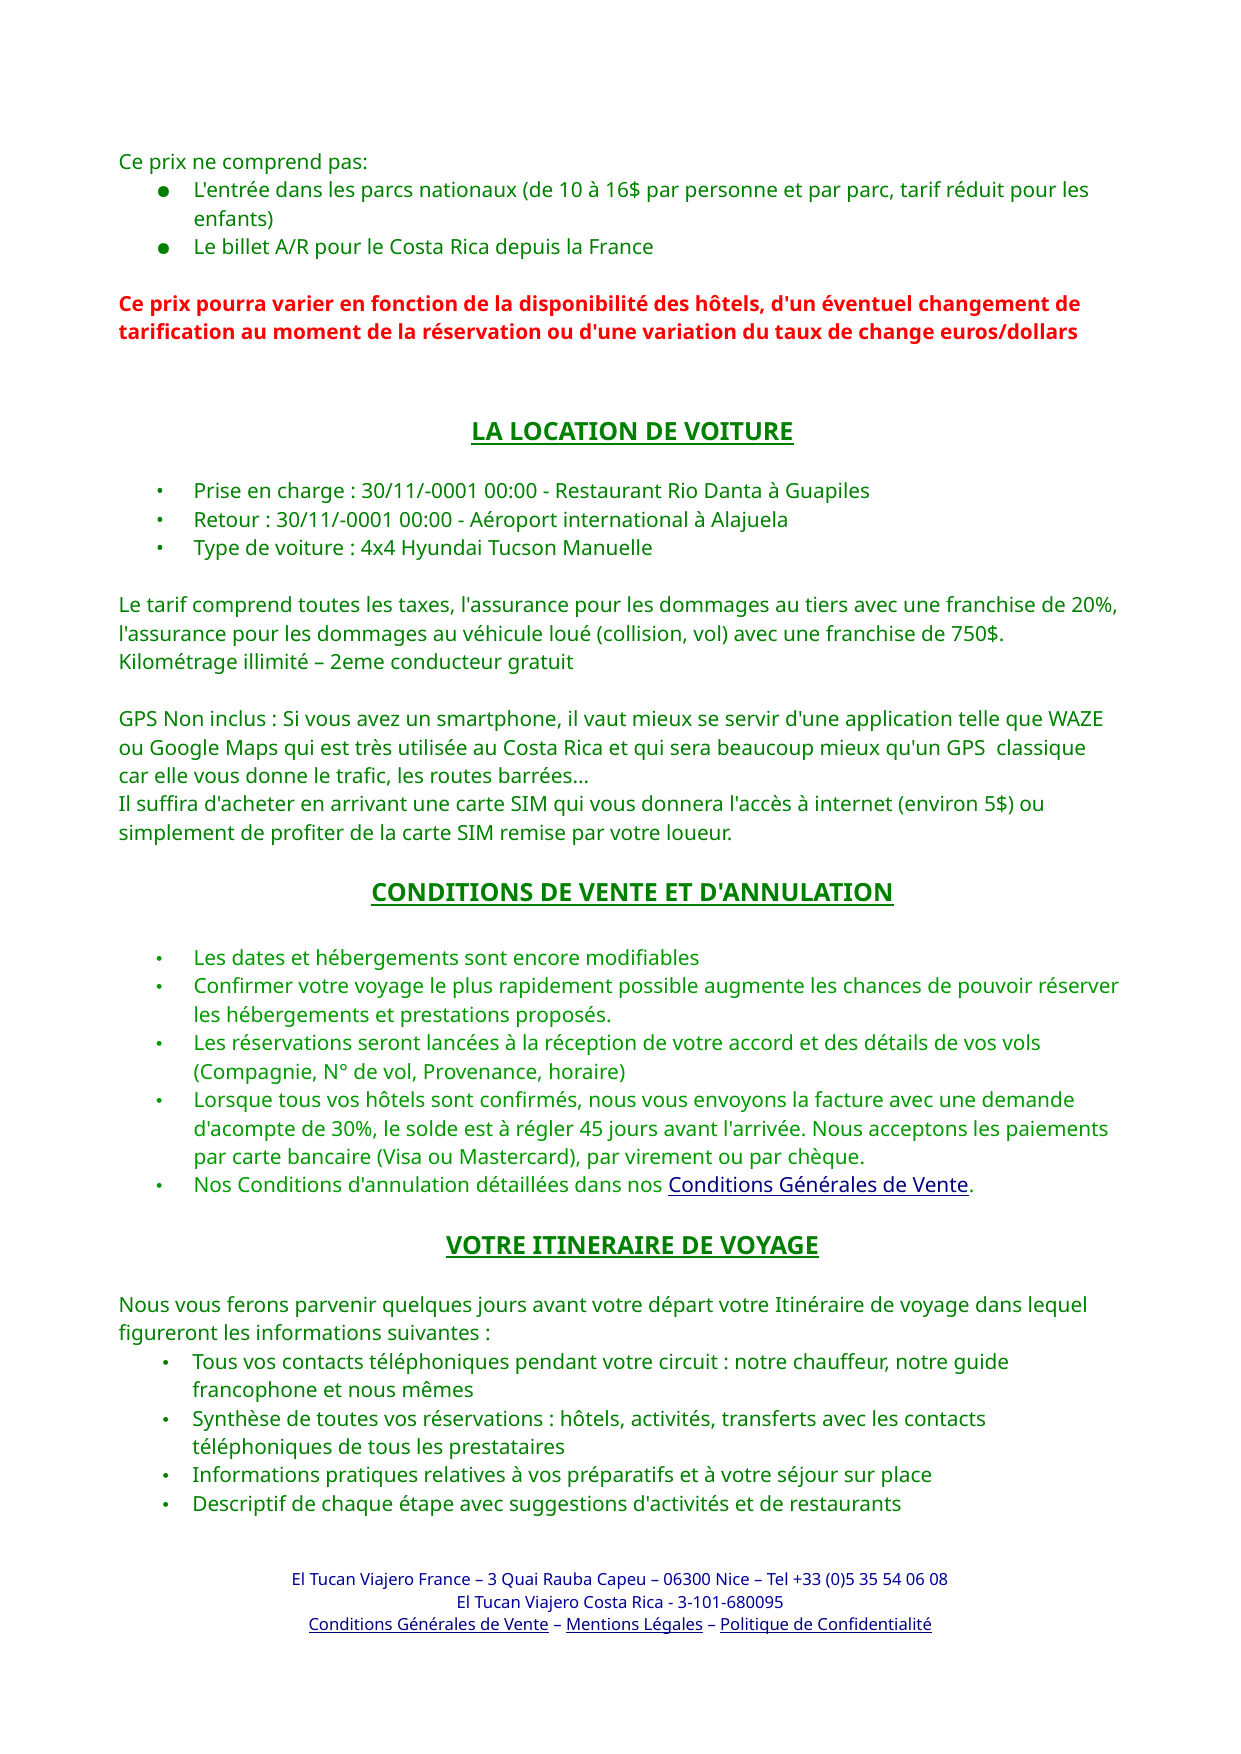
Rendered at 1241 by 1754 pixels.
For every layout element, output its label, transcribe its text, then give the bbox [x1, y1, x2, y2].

list Tous vos contacts téléphoniques pendant votre circuit : notre chauffeur, notre guide francophone et nous mêmes [162, 1347, 1122, 1404]
list Descriptif de chaque étape avec suggestions d'activités et de restaurants [162, 1489, 1122, 1517]
list Prise en charge : 30/11/-0001 00:00 - Restaurant Rio Danta à Guapiles [156, 476, 1122, 505]
text VOTRE ITINERAIRE DE VOYAGE [118, 1227, 1146, 1261]
text Nous vous ferons parvenir quelques jours avant votre départ votre Itinéraire de voyage dans lequel figureront les informations suivantes : [118, 1290, 1146, 1347]
list Les dates et hébergements sont encore modifiables [156, 943, 1122, 971]
text Le tarif comprend toutes les taxes, l'assurance pour les dommages au tiers avec une franchise de 20%, l'assurance pour les dommages au véhicule loué (collision, vol) avec une franchise de 750$. [118, 591, 1122, 647]
list Confirmer votre voyage le plus rapidement possible augmente les chances de pouvoir réserver les hébergements et prestations proposés. [156, 971, 1122, 1028]
text Ce prix ne comprend pas: [118, 147, 1122, 175]
text Ce prix pourra varier en fonction de la disponibilité des hôtels, d'un éventuel changement de tarification au moment de la réservation ou d'une variation du taux de change euros/dollars [118, 289, 1122, 346]
list Les réservations seront lancées à la réception de votre accord et des détails de vos vols (Compagnie, N° de vol, Provenance, horaire) [156, 1028, 1122, 1085]
list Informations pratiques relatives à vos préparatifs et à votre séjour sur place [162, 1461, 1122, 1489]
text CONDITIONS DE VENTE ET D'ANNULATION [118, 875, 1146, 909]
list Nos Conditions d'annulation détaillées dans nos Conditions Générales de Vente. [156, 1171, 1122, 1199]
text GPS Non inclus : Si vous avez un smartphone, il vaut mieux se servir d'une application telle que WAZE ou Google Maps qui est très utilisée au Costa Rica et qui sera beaucoup mieux qu'un GPS classique car elle vous donne le trafic, les routes barrées... Il suffira d'acheter en arrivant une carte SIM qui vous donnera l'accès à internet (environ 5$) ou simplement de profiter de la carte SIM remise par votre loueur. [118, 704, 1122, 846]
list Type de voiture : 4x4 Hyundai Tucson Manuelle [156, 533, 1122, 562]
list L'entrée dans les parcs nationaux (de 10 à 16$ par personne et par parc, tarif réduit pour les enfants) [156, 175, 1122, 232]
list Lorsque tous vos hôtels sont confirmés, nous vous envoyons la facture avec une demande d'acompte de 30%, le solde est à régler 45 jours avant l'arrivée. Nous acceptons les paiements par carte bancaire (Visa ou Mastercard), par virement ou par chèque. [156, 1085, 1122, 1171]
text LA LOCATION DE VOITURE [118, 414, 1146, 448]
list Retour : 30/11/-0001 00:00 - Aéroport international à Alajuela [156, 505, 1122, 533]
list Le billet A/R pour le Costa Rica depuis la France [156, 232, 1122, 261]
text Kilométrage illimité – 2eme conducteur gratuit [118, 647, 1122, 676]
list Synthèse de toutes vos réservations : hôtels, activités, transferts avec les contacts téléphoniques de tous les prestataires [162, 1404, 1122, 1461]
